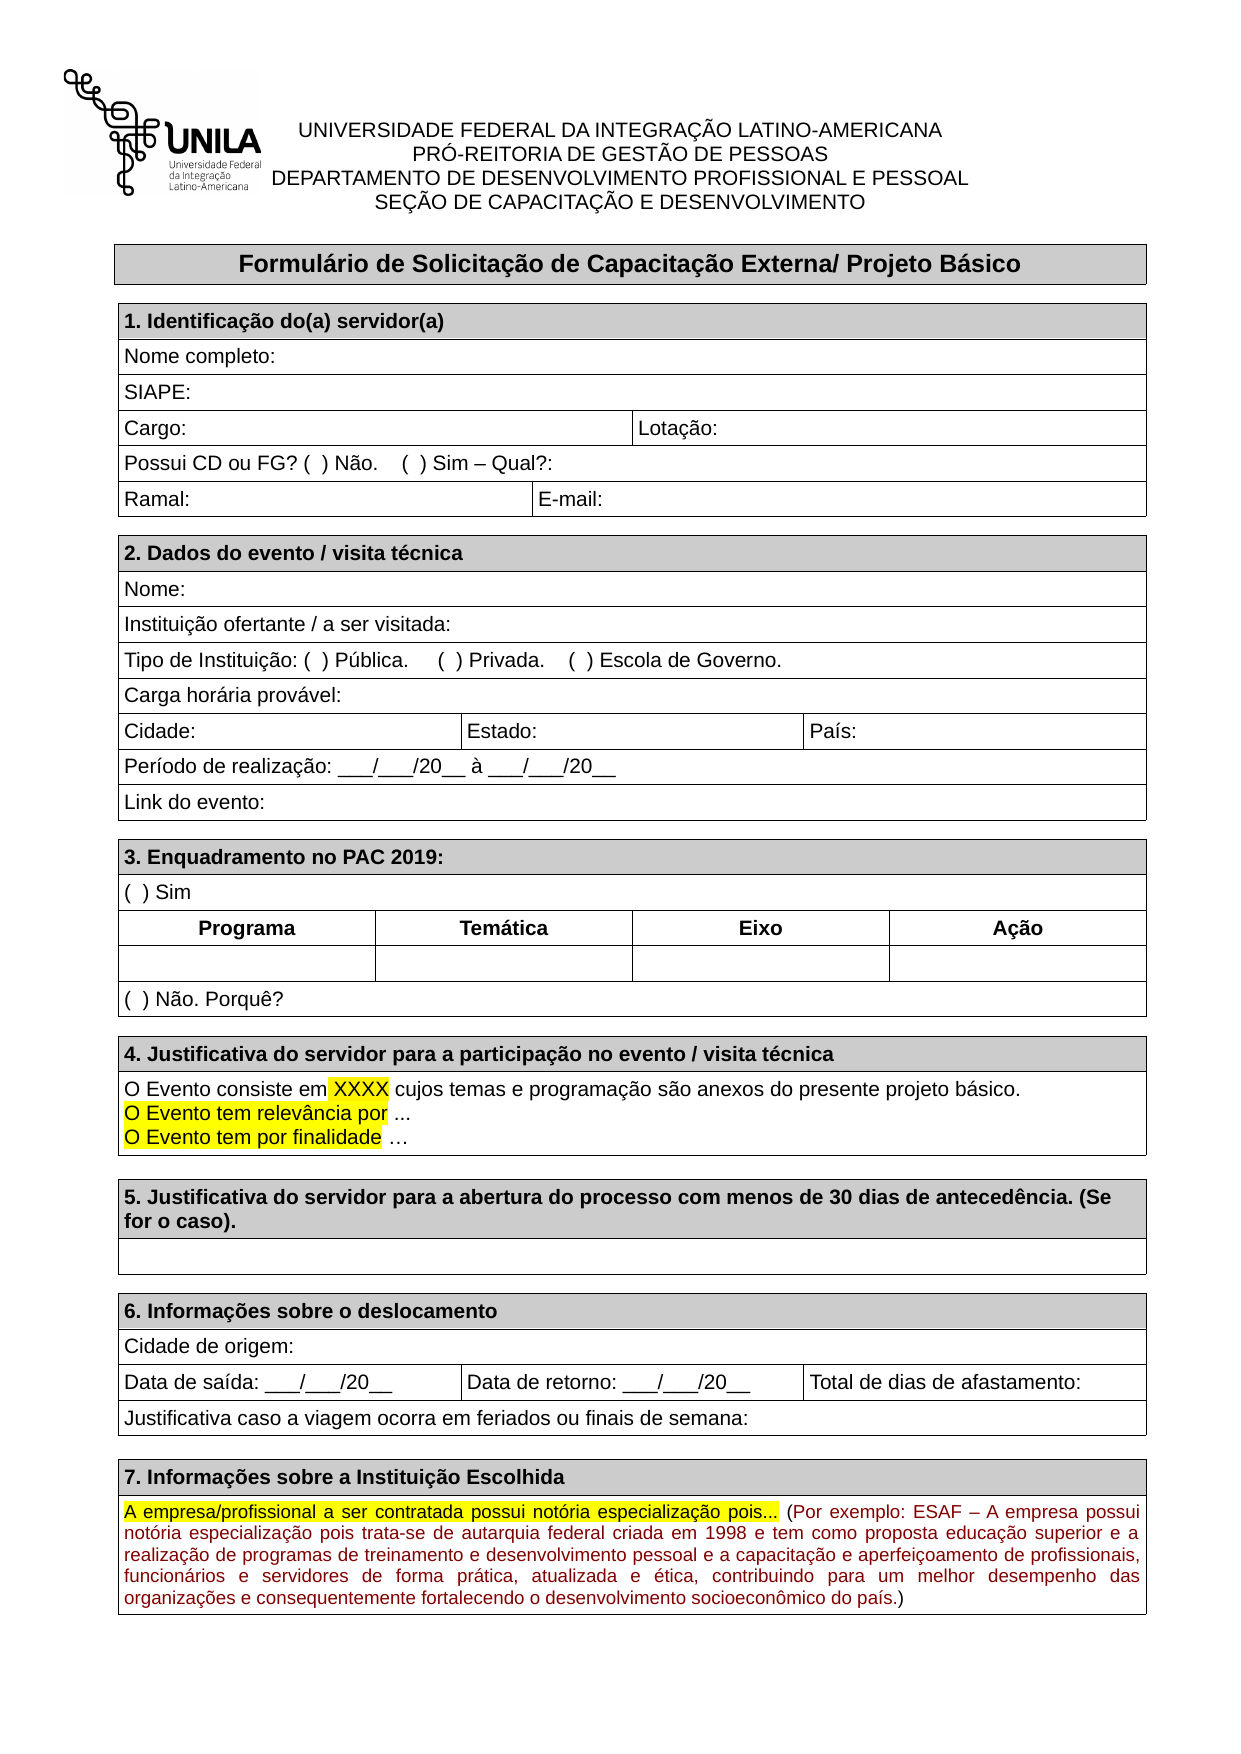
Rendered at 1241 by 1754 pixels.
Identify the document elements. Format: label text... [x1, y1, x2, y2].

table_header 6. Informações sobre o deslocamento [119, 1294, 1146, 1328]
table_cell Ramal: [119, 482, 532, 516]
table_cell Tipo de Instituição: ( ) Pública. ( ) Privada. ( ) Escola de Governo. [119, 643, 1146, 677]
table_cell Data de retorno: ___/___/20__ [462, 1365, 803, 1399]
table_cell Nome: [119, 572, 1146, 606]
table_cell Nome completo: [119, 340, 1146, 374]
table_cell ( ) Sim [119, 875, 1146, 910]
table_cell Cidade: [119, 714, 461, 748]
table_cell País: [804, 714, 1146, 748]
table_header Formulário de Solicitação de Capacitação Externa/ Projeto Básico [115, 245, 1146, 284]
table_cell A empresa/profissional a ser contratada possui notória especialização pois... (Por exemplo: ESAF – A empresa possui notória especialização pois trata-se de autarquia federal criada em 1998 e tem como proposta educação superior e a realização de programas de treinamento e desenvolvimento pessoal e a capacitação e aperfeiçoamento de profissionais, funcionários e servidores de forma prática, atualizada e ética, contribuindo para um melhor desempenho das organizações e consequentemente fortalecendo o desenvolvimento socioeconômico do país.) [119, 1496, 1146, 1614]
table_cell [119, 1239, 1146, 1274]
table_cell SIAPE: [119, 375, 1146, 409]
table_cell [890, 946, 1146, 981]
table_header 4. Justificativa do servidor para a participação no evento / visita técnica [119, 1037, 1146, 1071]
table_cell O Evento consiste em XXXX cujos temas e programação são anexos do presente projeto básico. O Evento tem relevância por ... O Evento tem por finalidade … [119, 1072, 1146, 1155]
table_cell Período de realização: ___/___/20__ à ___/___/20__ [119, 750, 1146, 784]
table_cell Temática [376, 911, 632, 945]
table_cell Lotação: [633, 411, 1146, 445]
table_cell [376, 946, 632, 981]
table_cell E-mail: [533, 482, 1146, 516]
table_cell Estado: [462, 714, 803, 748]
table_cell [633, 946, 889, 981]
table_cell Cidade de origem: [119, 1330, 1146, 1364]
table_cell Possui CD ou FG? ( ) Não. ( ) Sim – Qual?: [119, 446, 1146, 481]
table_cell Ação [890, 911, 1146, 945]
table_header 5. Justificativa do servidor para a abertura do processo com menos de 30 dias de antecedência. (Se for o caso). [119, 1180, 1146, 1238]
table_cell [119, 946, 375, 981]
table_cell Total de dias de afastamento: [804, 1365, 1146, 1399]
table_cell Eixo [633, 911, 889, 945]
table_cell Cargo: [119, 411, 632, 445]
table_cell ( ) Não. Porquê? [119, 982, 1146, 1016]
table_header 3. Enquadramento no PAC 2019: [119, 840, 1146, 874]
table_header 7. Informações sobre a Instituição Escolhida [119, 1460, 1146, 1495]
table_cell Programa [119, 911, 375, 945]
picture [63, 69, 262, 196]
table_cell Link do evento: [119, 785, 1146, 819]
table_header 1. Identificação do(a) servidor(a) [119, 304, 1146, 338]
table_header 2. Dados do evento / visita técnica [119, 536, 1146, 571]
table_cell Carga horária provável: [119, 679, 1146, 713]
table_cell Instituição ofertante / a ser visitada: [119, 607, 1146, 642]
table_cell Justificativa caso a viagem ocorra em feriados ou finais de semana: [119, 1401, 1146, 1435]
table_cell Data de saída: ___/___/20__ [119, 1365, 461, 1399]
